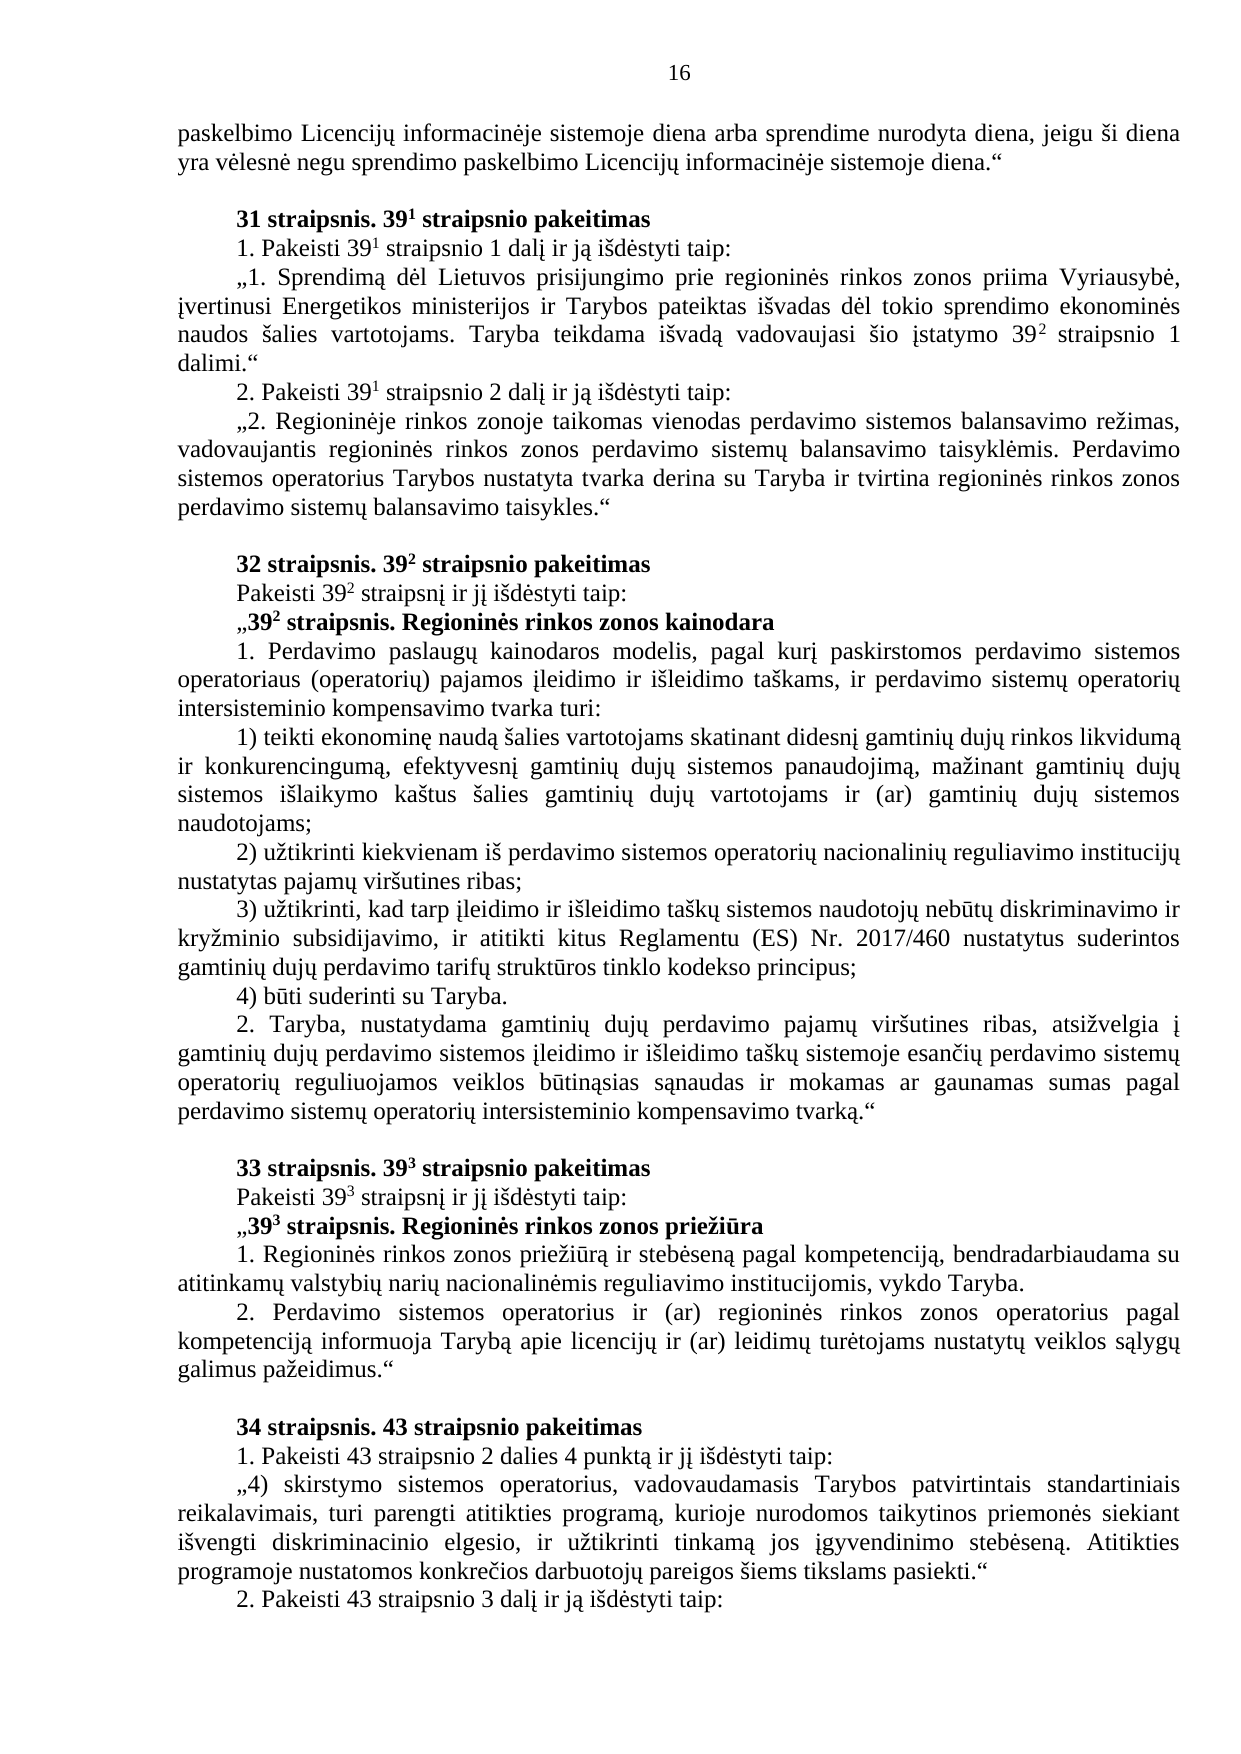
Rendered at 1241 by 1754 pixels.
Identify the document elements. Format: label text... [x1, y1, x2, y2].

text paskelbimo Licencijų informacinėje sistemoje diena arba sprendime nurodyta diena, jeigu ši diena yra vėlesnė negu sprendimo paskelbimo Licencijų informacinėje sistemoje diena.“ [177, 118, 1181, 176]
text „392 straipsnis. Regioninės rinkos zonos kainodara [177, 607, 1181, 636]
text 31 straipsnis. 391 straipsnio pakeitimas [177, 204, 1181, 233]
text 1) teikti ekonominę naudą šalies vartotojams skatinant didesnį gamtinių dujų rinkos likvidumą ir konkurencingumą, efektyvesnį gamtinių dujų sistemos panaudojimą, mažinant gamtinių dujų sistemos išlaikymo kaštus šalies gamtinių dujų vartotojams ir (ar) gamtinių dujų sistemos naudotojams; [177, 722, 1181, 837]
text „4) skirstymo sistemos operatorius, vadovaudamasis Tarybos patvirtintais standartiniais reikalavimais, turi parengti atitikties programą, kurioje nurodomos taikytinos priemonės siekiant išvengti diskriminacinio elgesio, ir užtikrinti tinkamą jos įgyvendinimo stebėseną. Atitikties programoje nustatomos konkrečios darbuotojų pareigos šiems tikslams pasiekti.“ [177, 1469, 1181, 1584]
text 4) būti suderinti su Taryba. [177, 981, 1181, 1009]
text 1. Perdavimo paslaugų kainodaros modelis, pagal kurį paskirstomos perdavimo sistemos operatoriaus (operatorių) pajamos įleidimo ir išleidimo taškams, ir perdavimo sistemų operatorių intersisteminio kompensavimo tvarka turi: [177, 636, 1181, 722]
text 2) užtikrinti kiekvienam iš perdavimo sistemos operatorių nacionalinių reguliavimo institucijų nustatytas pajamų viršutines ribas; [177, 837, 1181, 894]
text 33 straipsnis. 393 straipsnio pakeitimas [177, 1153, 1181, 1182]
text 1. Pakeisti 43 straipsnio 2 dalies 4 punktą ir jį išdėstyti taip: [177, 1441, 1181, 1469]
text 2. Taryba, nustatydama gamtinių dujų perdavimo pajamų viršutines ribas, atsižvelgia į gamtinių dujų perdavimo sistemos įleidimo ir išleidimo taškų sistemoje esančių perdavimo sistemų operatorių reguliuojamos veiklos būtinąsias sąnaudas ir mokamas ar gaunamas sumas pagal perdavimo sistemų operatorių intersisteminio kompensavimo tvarką.“ [177, 1009, 1181, 1124]
text „2. Regioninėje rinkos zonoje taikomas vienodas perdavimo sistemos balansavimo režimas, vadovaujantis regioninės rinkos zonos perdavimo sistemų balansavimo taisyklėmis. Perdavimo sistemos operatorius Tarybos nustatyta tvarka derina su Taryba ir tvirtina regioninės rinkos zonos perdavimo sistemų balansavimo taisykles.“ [177, 406, 1181, 521]
text 32 straipsnis. 392 straipsnio pakeitimas [177, 549, 1181, 578]
text „1. Sprendimą dėl Lietuvos prisijungimo prie regioninės rinkos zonos priima Vyriausybė, įvertinusi Energetikos ministerijos ir Tarybos pateiktas išvadas dėl tokio sprendimo ekonominės naudos šalies vartotojams. Taryba teikdama išvadą vadovaujasi šio įstatymo 392 straipsnio 1 dalimi.“ [177, 262, 1181, 377]
text 1. Pakeisti 391 straipsnio 1 dalį ir ją išdėstyti taip: [177, 233, 1181, 262]
text Pakeisti 393 straipsnį ir jį išdėstyti taip: [177, 1182, 1181, 1211]
text 34 straipsnis. 43 straipsnio pakeitimas [177, 1412, 1181, 1441]
text „393 straipsnis. Regioninės rinkos zonos priežiūra [177, 1211, 1181, 1239]
text Pakeisti 392 straipsnį ir jį išdėstyti taip: [177, 578, 1181, 607]
text 1. Regioninės rinkos zonos priežiūrą ir stebėseną pagal kompetenciją, bendradarbiaudama su atitinkamų valstybių narių nacionalinėmis reguliavimo institucijomis, vykdo Taryba. [177, 1239, 1181, 1297]
text 3) užtikrinti, kad tarp įleidimo ir išleidimo taškų sistemos naudotojų nebūtų diskriminavimo ir kryžminio subsidijavimo, ir atitikti kitus Reglamentu (ES) Nr. 2017/460 nustatytus suderintos gamtinių dujų perdavimo tarifų struktūros tinklo kodekso principus; [177, 894, 1181, 981]
text 2. Pakeisti 43 straipsnio 3 dalį ir ją išdėstyti taip: [177, 1584, 1181, 1613]
text 2. Perdavimo sistemos operatorius ir (ar) regioninės rinkos zonos operatorius pagal kompetenciją informuoja Tarybą apie licencijų ir (ar) leidimų turėtojams nustatytų veiklos sąlygų galimus pažeidimus.“ [177, 1297, 1181, 1383]
text 2. Pakeisti 391 straipsnio 2 dalį ir ją išdėstyti taip: [177, 377, 1181, 406]
